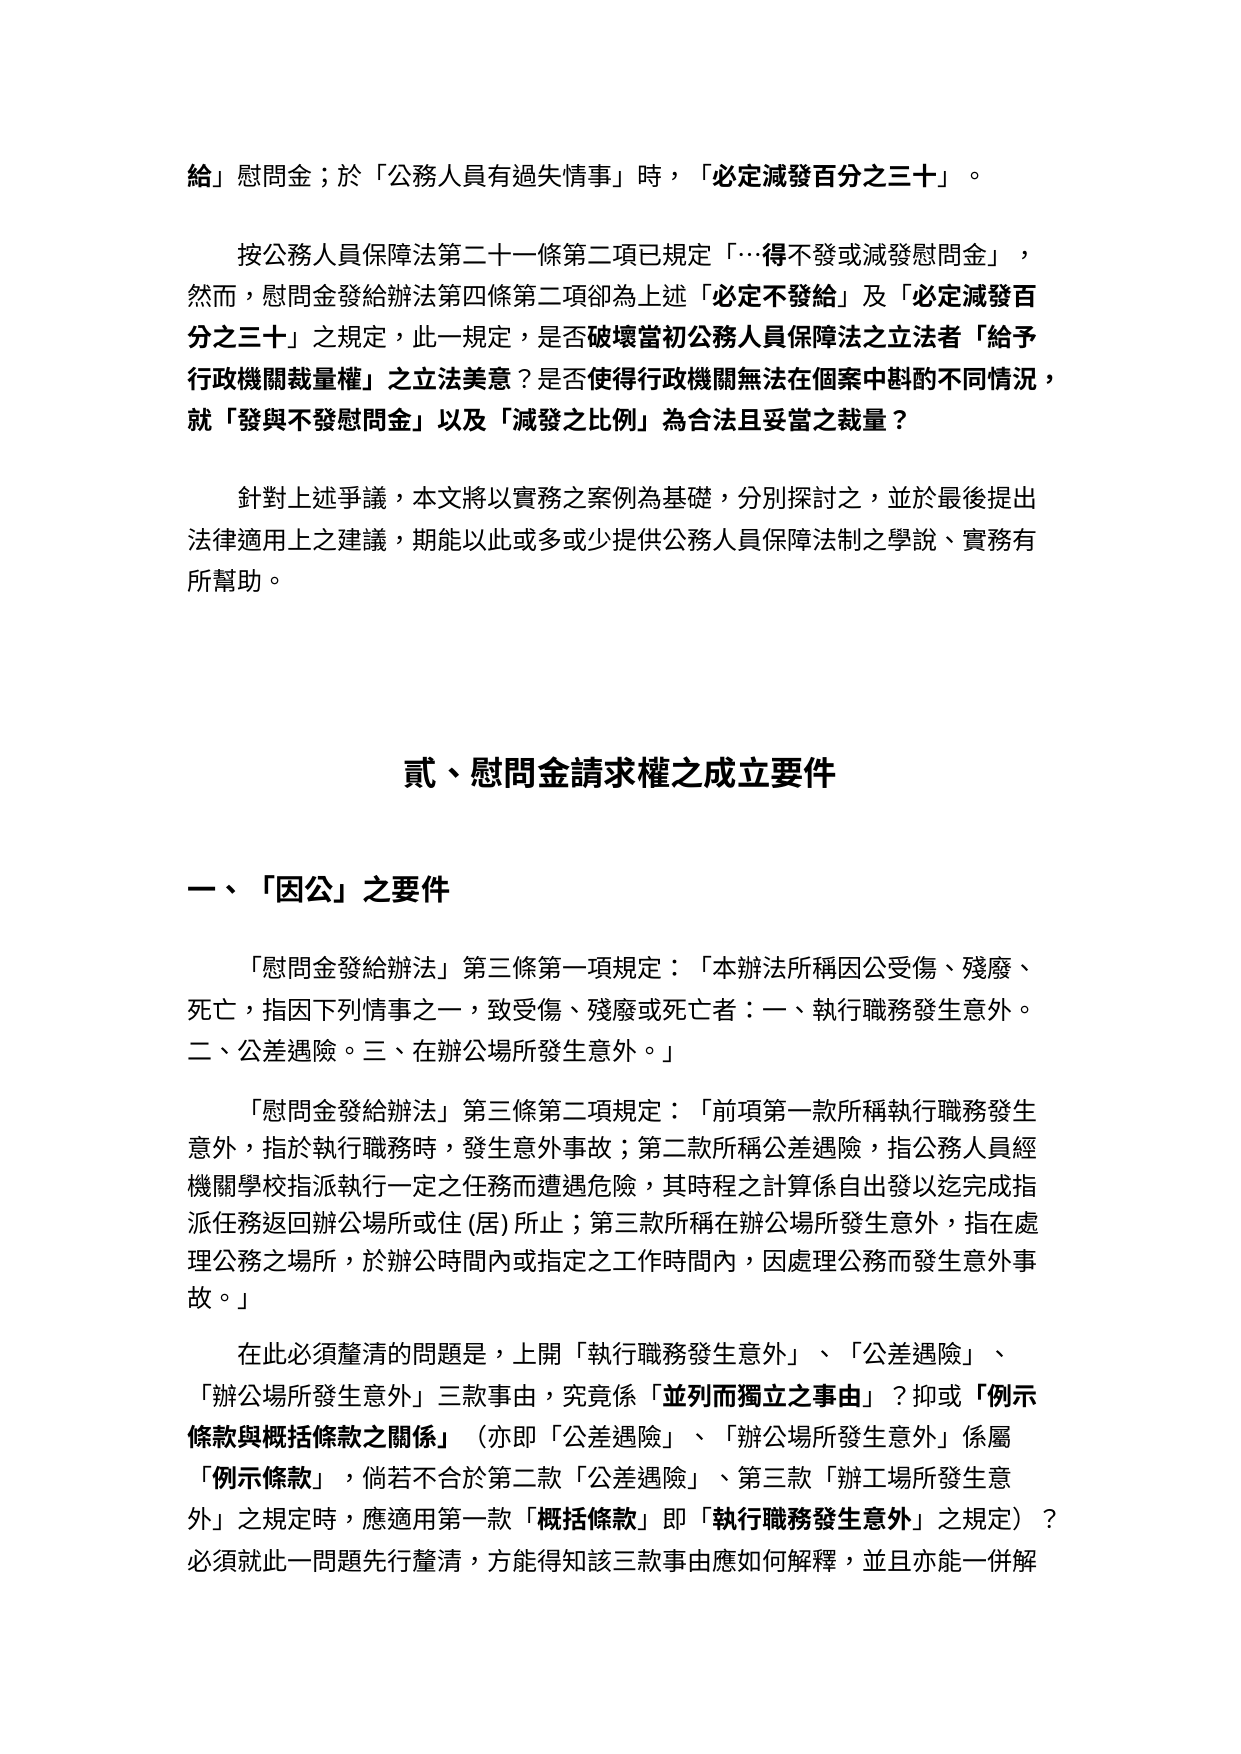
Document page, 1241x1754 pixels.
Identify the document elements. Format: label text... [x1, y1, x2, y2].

text 給」慰問金；於「公務人員有過失情事」時，「必定減發百分之三十」。 [187, 150, 1053, 187]
text 在此必須釐清的問題是，上開「執行職務發生意外」、「公差遇險」、「辦公場所發生意外」三款事由，究竟係「並列而獨立之事由」？抑或「例示條款與概括條款之關係」（亦即「公差遇險」、「辦公場所發生意外」係屬「例示條款」，倘若不合於第二款「公差遇險」、第三款「辦工場所發生意外」之規定時，應適用第一款「概括條款」即「執行職務發生意外」之規定）？必須就此一問題先行釐清，方能得知該三款事由應如何解釋，並且亦能一併解決「慰問金發給辦法第三條第一項、第二項三款事由之具體化，是否符合公務人員保障法第二十一條第二項規定之意旨」此一問題。 [187, 1328, 1053, 1572]
text 一、「因公」之要件 [187, 844, 1053, 919]
text 「慰問金發給辦法」第三條第二項規定：「前項第一款所稱執行職務發生意外，指於執行職務時，發生意外事故；第二款所稱公差遇險，指公務人員經機關學校指派執行一定之任務而遭遇危險，其時程之計算係自出發以迄完成指派任務返回辦公場所或住 (居) 所止；第三款所稱在辦公場所發生意外，指在處理公務之場所，於辦公時間內或指定之工作時間內，因處理公務而發生意外事故。」 [187, 1084, 1053, 1309]
text 貳、慰問金請求權之成立要件 [187, 727, 1053, 802]
text 按公務人員保障法第二十一條第二項已規定「…得不發或減發慰問金」，然而，慰問金發給辦法第四條第二項卻為上述「必定不發給」及「必定減發百分之三十」之規定，此一規定，是否破壞當初公務人員保障法之立法者「給予行政機關裁量權」之立法美意？是否使得行政機關無法在個案中斟酌不同情況，就「發與不發慰問金」以及「減發之比例」為合法且妥當之裁量？ [187, 228, 1053, 431]
text 針對上述爭議，本文將以實務之案例為基礎，分別探討之，並於最後提出法律適用上之建議，期能以此或多或少提供公務人員保障法制之學說、實務有所幫助。 [187, 472, 1053, 592]
text 「慰問金發給辦法」第三條第一項規定：「本辦法所稱因公受傷、殘廢、死亡，指因下列情事之一，致受傷、殘廢或死亡者：一、執行職務發生意外。二、公差遇險。三、在辦公場所發生意外。」 [187, 942, 1053, 1062]
